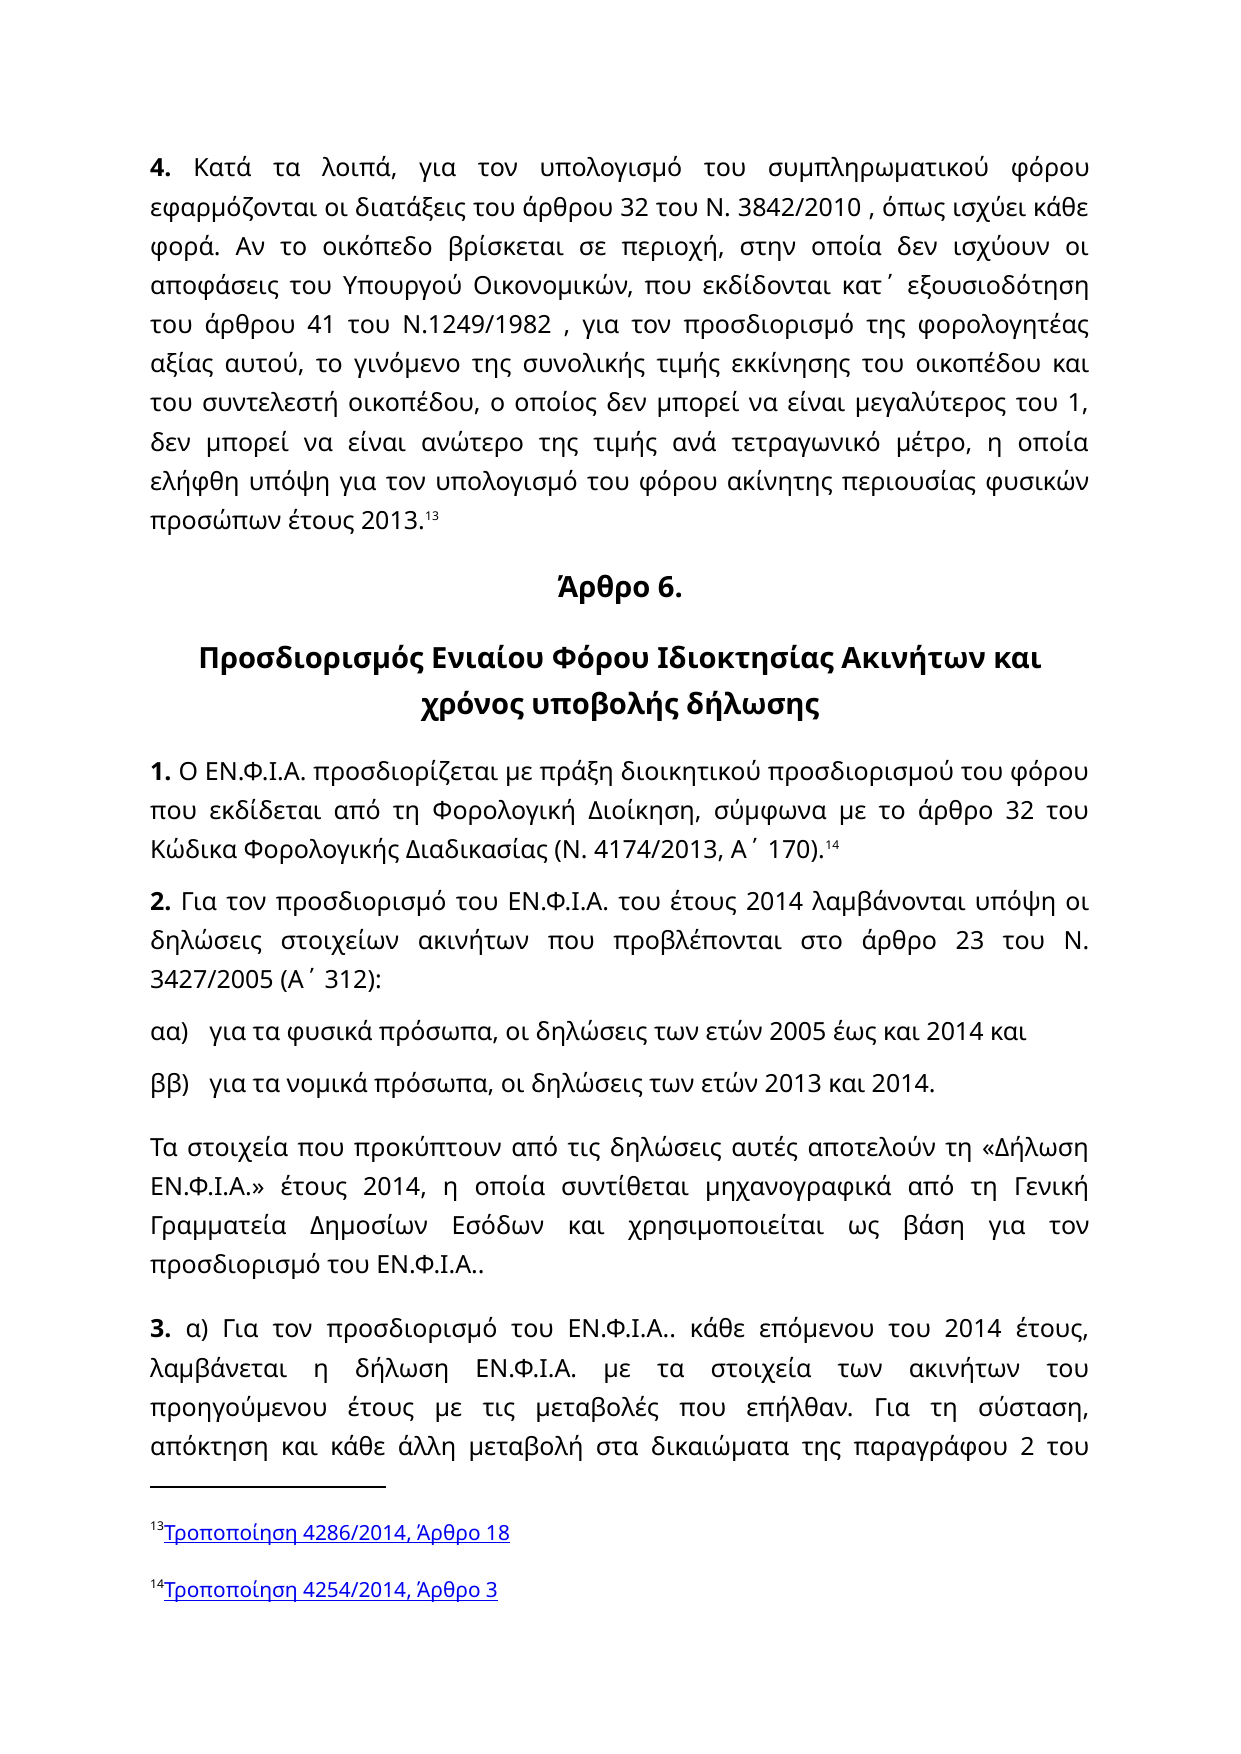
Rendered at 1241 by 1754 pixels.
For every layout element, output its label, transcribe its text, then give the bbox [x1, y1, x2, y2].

list ββ) για τα νομικά πρόσωπα, οι δηλώσεις των ετών 2013 και 2014. [150, 1065, 1090, 1099]
text 3. α) Για τον προσδιορισμό του ΕΝ.Φ.Ι.Α.. κάθε επόμενου του 2014 έτους, λαμβάνεται η δήλωση ΕΝ.Φ.Ι.Α. με τα στοιχεία των ακινήτων του προηγούμενου έτους με τις μεταβολές που επήλθαν. Για τη σύσταση, απόκτηση και κάθε άλλη μεταβολή στα δικαιώματα της παραγράφου 2 του [150, 1311, 1090, 1463]
text 4. Κατά τα λοιπά, για τον υπολογισμό του συμπληρωματικού φόρου εφαρμόζονται οι διατάξεις του άρθρου 32 του Ν. 3842/2010 , όπως ισχύει κάθε φορά. Αν το οικόπεδο βρίσκεται σε περιοχή, στην οποία δεν ισχύουν οι αποφάσεις του Υπουργού Οικονομικών, που εκδίδονται κατ΄ εξουσιοδότηση του άρθρου 41 του Ν.1249/1982 , για τον προσδιορισμό της φορολογητέας αξίας αυτού, το γινόμενο της συνολικής τιμής εκκίνησης του οικοπέδου και του συντελεστή οικοπέδου, ο οποίος δεν μπορεί να είναι μεγαλύτερος του 1, δεν μπορεί να είναι ανώτερο της τιμής ανά τετραγωνικό μέτρο, η οποία ελήφθη υπόψη για τον υπολογισμό του φόρου ακίνητης περιουσίας φυσικών προσώπων έτους 2013. [150, 150, 1090, 537]
text Τα στοιχεία που προκύπτουν από τις δηλώσεις αυτές αποτελούν τη «Δήλωση ΕΝ.Φ.Ι.Α.» έτους 2014, η οποία συντίθεται μηχανογραφικά από τη Γενική Γραμματεία Δημοσίων Εσόδων και χρησιμοποιείται ως βάση για τον προσδιορισμό του ΕΝ.Φ.Ι.Α.. [150, 1129, 1090, 1281]
subtitle Άρθρο 6. [150, 567, 1090, 606]
text 2. Για τον προσδιορισμό του ΕΝ.Φ.Ι.Α. του έτους 2014 λαμβάνονται υπόψη οι δηλώσεις στοιχείων ακινήτων που προβλέπονται στο άρθρο 23 του N. 3427/2005 (Α΄ 312): [150, 883, 1090, 996]
list αα) για τα φυσικά πρόσωπα, οι δηλώσεις των ετών 2005 έως και 2014 και [150, 1013, 1090, 1048]
subtitle Προσδιορισμός Ενιαίου Φόρου Ιδιοκτησίας Ακινήτων και χρόνος υποβολής δήλωσης [150, 637, 1090, 723]
text Τροποποίηση 4286/2014, Άρθρο 18 [150, 1518, 1090, 1546]
text 1. Ο ΕΝ.Φ.Ι.Α. προσδιορίζεται με πράξη διοικητικού προσδιορισμού του φόρου που εκδίδεται από τη Φορολογική Διοίκηση, σύμφωνα με το άρθρο 32 του Κώδικα Φορολογικής Διαδικασίας (Ν. 4174/2013, Α΄ 170). [150, 753, 1090, 866]
text Τροποποίηση 4254/2014, Άρθρο 3 [150, 1576, 1090, 1604]
